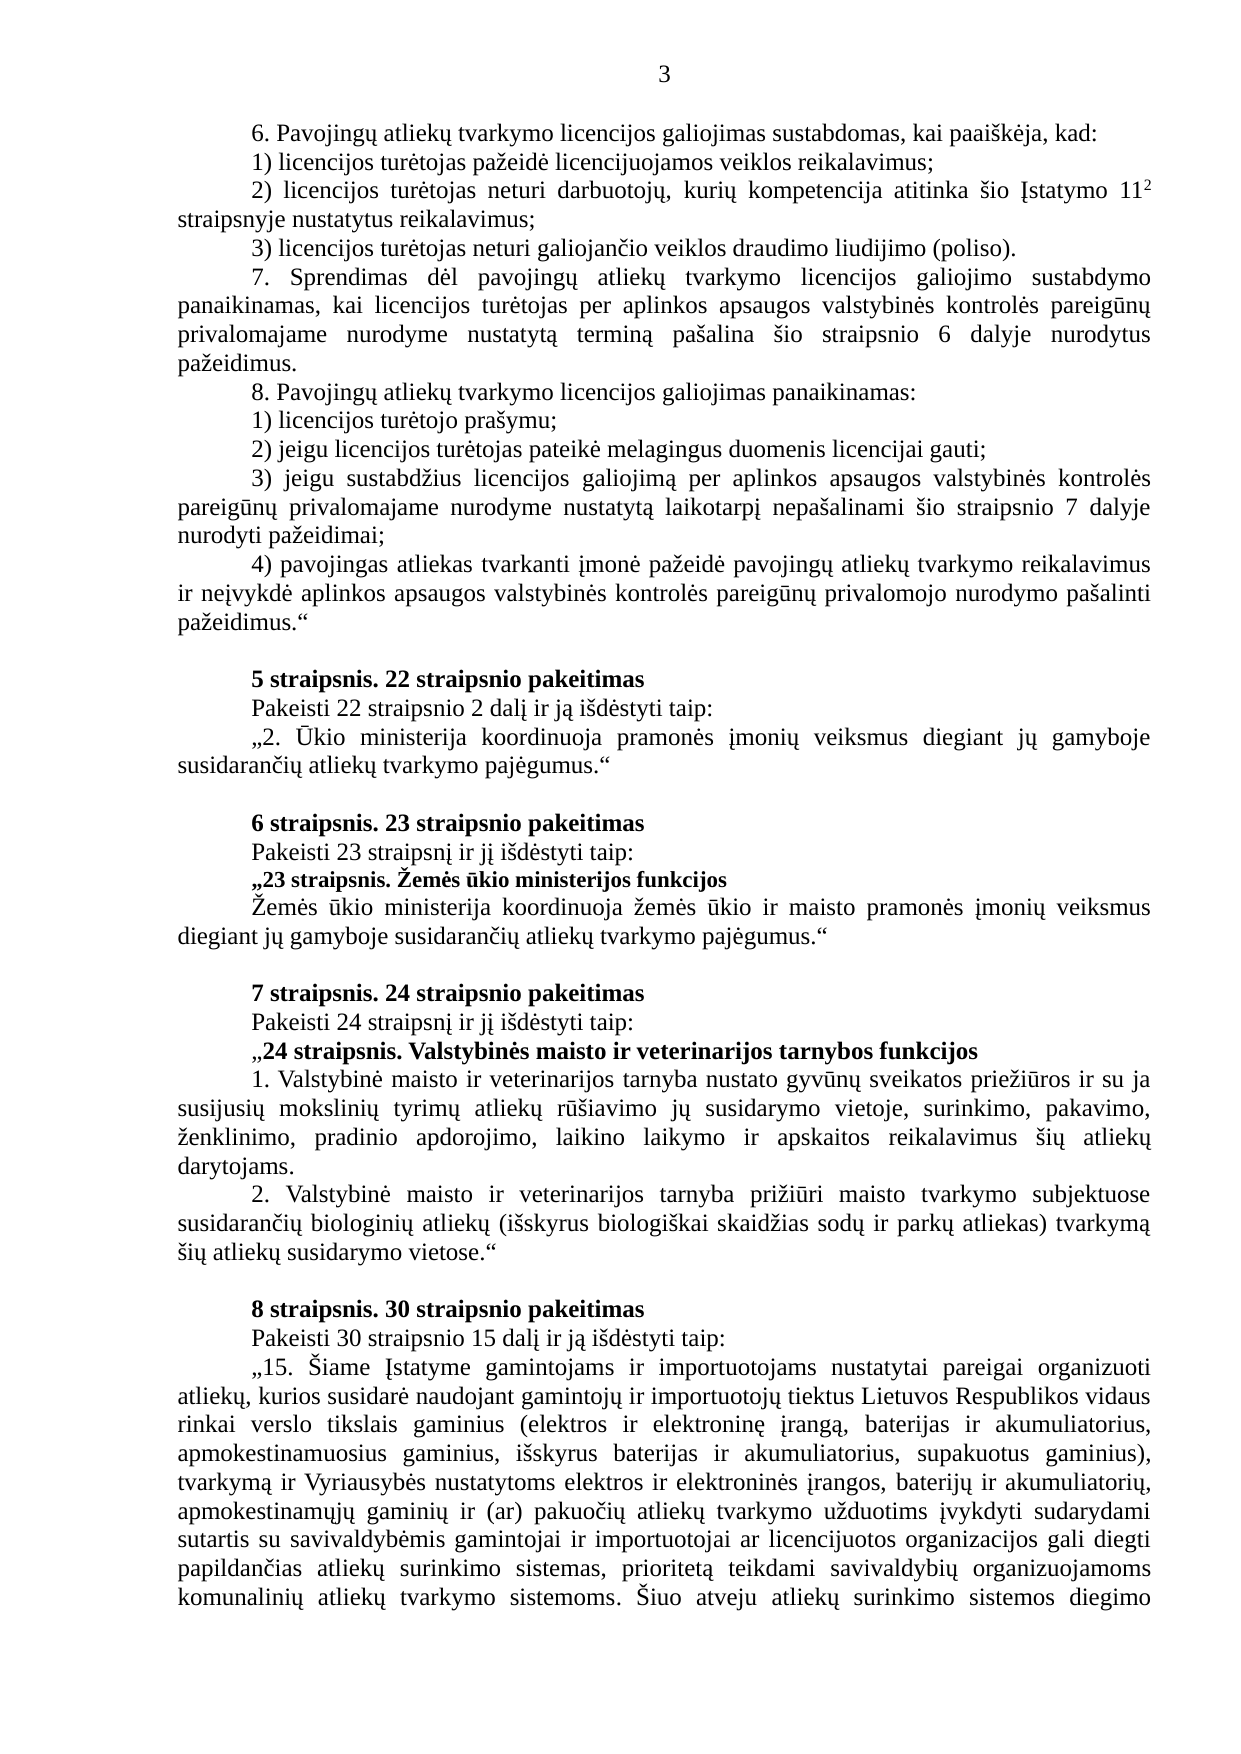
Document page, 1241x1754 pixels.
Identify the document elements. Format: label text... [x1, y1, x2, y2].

text 4) pavojingas atliekas tvarkanti įmonė pažeidė pavojingų atliekų tvarkymo reikalavimus ir neįvykdė aplinkos apsaugos valstybinės kontrolės pareigūnų privalomojo nurodymo pašalinti pažeidimus.“ [177, 549, 1152, 636]
text 2) licencijos turėtojas neturi darbuotojų, kurių kompetencija atitinka šio Įstatymo 112 straipsnyje nustatytus reikalavimus; [177, 176, 1152, 233]
text „15. Šiame Įstatyme gamintojams ir importuotojams nustatytai pareigai organizuoti atliekų, kurios susidarė naudojant gamintojų ir importuotojų tiektus Lietuvos Respublikos vidaus rinkai verslo tikslais gaminius (elektros ir elektroninę įrangą, baterijas ir akumuliatorius, apmokestinamuosius gaminius, išskyrus baterijas ir akumuliatorius, supakuotus gaminius), tvarkymą ir Vyriausybės nustatytoms elektros ir elektroninės įrangos, baterijų ir akumuliatorių, apmokestinamųjų gaminių ir (ar) pakuočių atliekų tvarkymo užduotims įvykdyti sudarydami sutartis su savivaldybėmis gamintojai ir importuotojai ar licencijuotos organizacijos gali diegti papildančias atliekų surinkimo sistemas, prioritetą teikdami savivaldybių organizuojamoms komunalinių atliekų tvarkymo sistemoms. Šiuo atveju atliekų surinkimo sistemos diegimo [177, 1352, 1152, 1611]
text Žemės ūkio ministerija koordinuoja žemės ūkio ir maisto pramonės įmonių veiksmus diegiant jų gamyboje susidarančių atliekų tvarkymo pajėgumus.“ [177, 892, 1152, 949]
text 7. Sprendimas dėl pavojingų atliekų tvarkymo licencijos galiojimo sustabdymo panaikinamas, kai licencijos turėtojas per aplinkos apsaugos valstybinės kontrolės pareigūnų privalomajame nurodyme nustatytą terminą pašalina šio straipsnio 6 dalyje nurodytus pažeidimus. [177, 262, 1152, 377]
text 6 straipsnis. 23 straipsnio pakeitimas [177, 808, 1152, 837]
text 2. Valstybinė maisto ir veterinarijos tarnyba prižiūri maisto tvarkymo subjektuose susidarančių biologinių atliekų (išskyrus biologiškai skaidžias sodų ir parkų atliekas) tvarkymą šių atliekų susidarymo vietose.“ [177, 1179, 1152, 1266]
text 5 straipsnis. 22 straipsnio pakeitimas [177, 664, 1152, 693]
text Pakeisti 22 straipsnio 2 dalį ir ją išdėstyti taip: [177, 693, 1152, 722]
text 1) licencijos turėtojo prašymu; [177, 406, 1152, 434]
text 6. Pavojingų atliekų tvarkymo licencijos galiojimas sustabdomas, kai paaiškėja, kad: [177, 118, 1152, 147]
text 1. Valstybinė maisto ir veterinarijos tarnyba nustato gyvūnų sveikatos priežiūros ir su ja susijusių mokslinių tyrimų atliekų rūšiavimo jų susidarymo vietoje, surinkimo, pakavimo, ženklinimo, pradinio apdorojimo, laikino laikymo ir apskaitos reikalavimus šių atliekų darytojams. [177, 1064, 1152, 1179]
text „23 straipsnis. Žemės ūkio ministerijos funkcijos [177, 866, 1152, 892]
text „2. Ūkio ministerija koordinuoja pramonės įmonių veiksmus diegiant jų gamyboje susidarančių atliekų tvarkymo pajėgumus.“ [177, 722, 1152, 779]
text 7 straipsnis. 24 straipsnio pakeitimas [177, 978, 1152, 1007]
text 8 straipsnis. 30 straipsnio pakeitimas [177, 1294, 1152, 1323]
text 2) jeigu licencijos turėtojas pateikė melagingus duomenis licencijai gauti; [177, 434, 1152, 463]
text Pakeisti 23 straipsnį ir jį išdėstyti taip: [177, 837, 1152, 866]
text 3) licencijos turėtojas neturi galiojančio veiklos draudimo liudijimo (poliso). [177, 233, 1152, 262]
text 8. Pavojingų atliekų tvarkymo licencijos galiojimas panaikinamas: [177, 377, 1152, 406]
text 3) jeigu sustabdžius licencijos galiojimą per aplinkos apsaugos valstybinės kontrolės pareigūnų privalomajame nurodyme nustatytą laikotarpį nepašalinami šio straipsnio 7 dalyje nurodyti pažeidimai; [177, 463, 1152, 549]
text „24 straipsnis. Valstybinės maisto ir veterinarijos tarnybos funkcijos [177, 1036, 1152, 1064]
text Pakeisti 24 straipsnį ir jį išdėstyti taip: [177, 1007, 1152, 1036]
text 1) licencijos turėtojas pažeidė licencijuojamos veiklos reikalavimus; [177, 147, 1152, 176]
text Pakeisti 30 straipsnio 15 dalį ir ją išdėstyti taip: [177, 1323, 1152, 1352]
